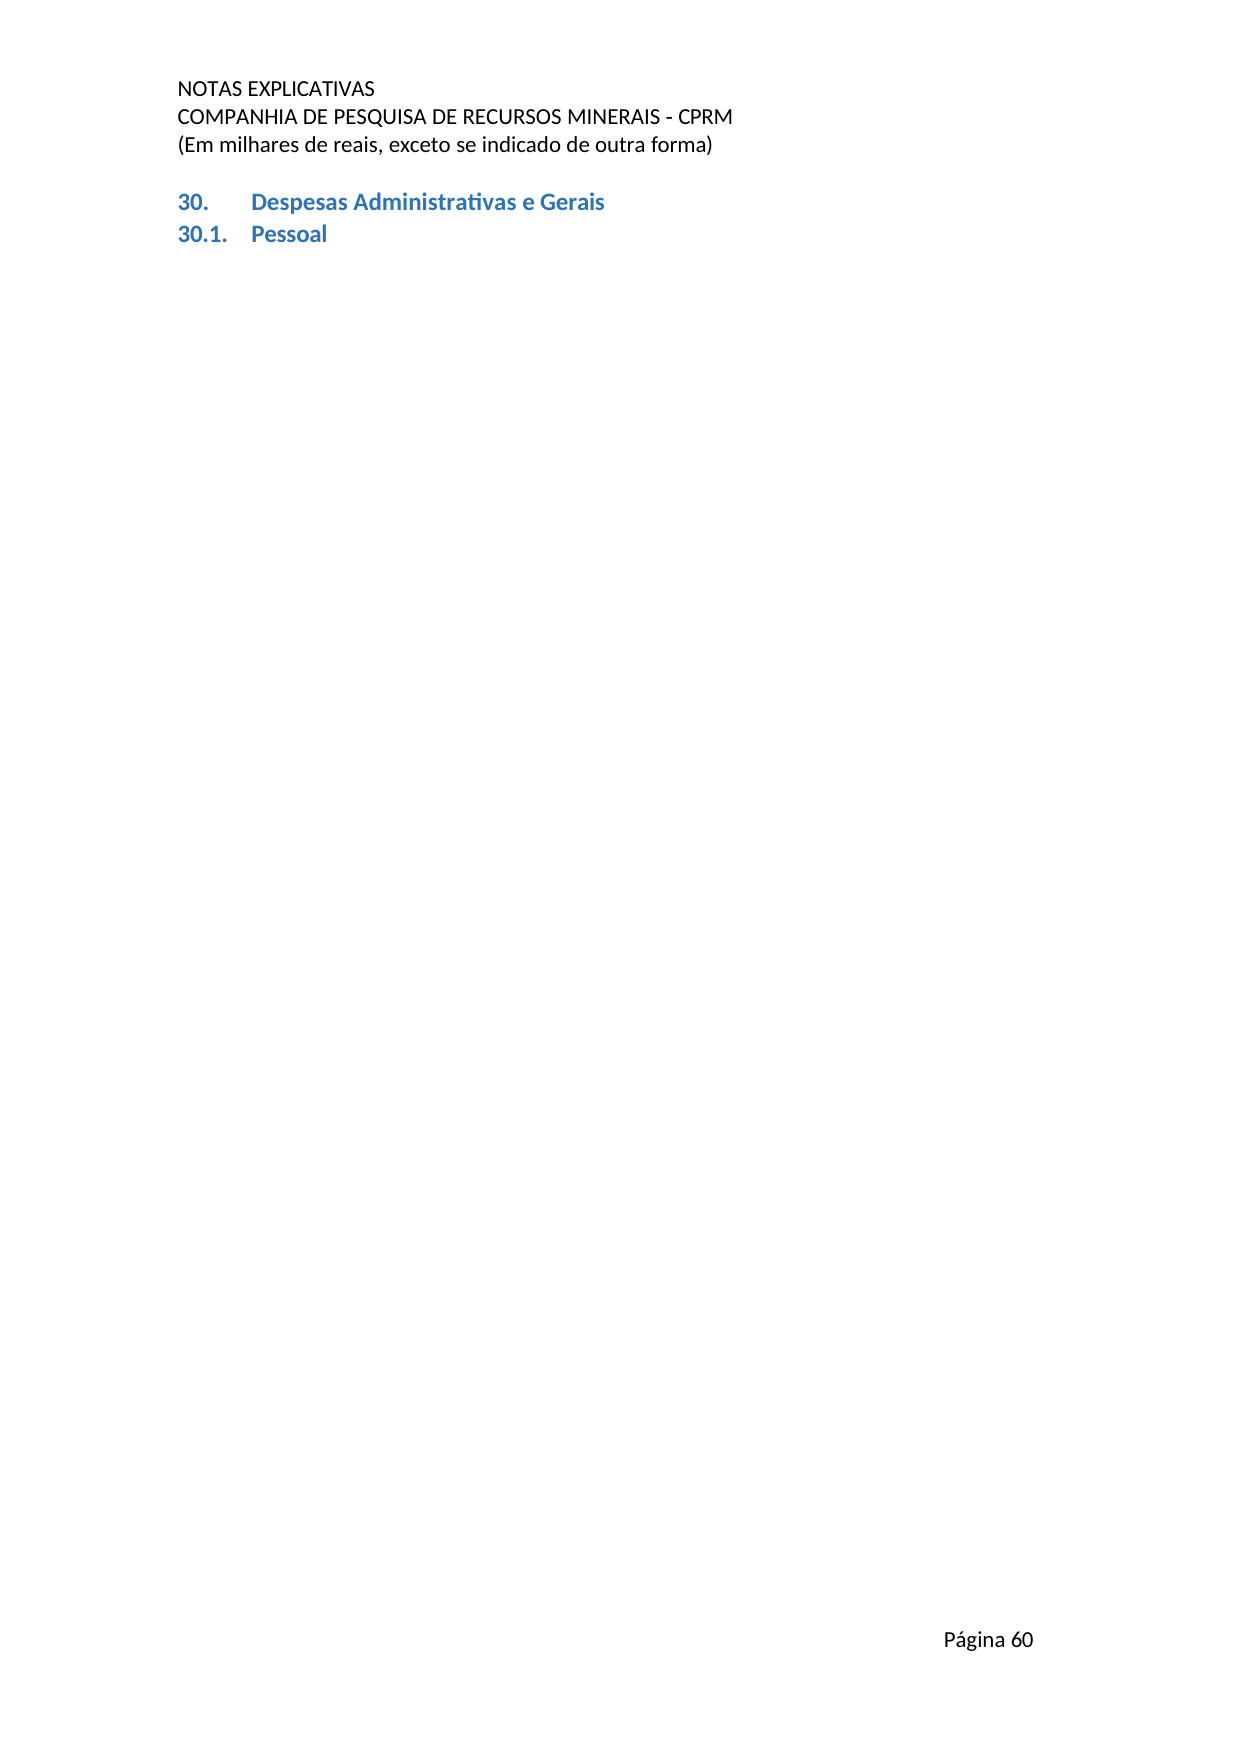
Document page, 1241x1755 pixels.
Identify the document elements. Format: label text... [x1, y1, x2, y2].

list Pessoal [177, 219, 1241, 249]
list Despesas Administrativas e Gerais [177, 186, 1241, 216]
